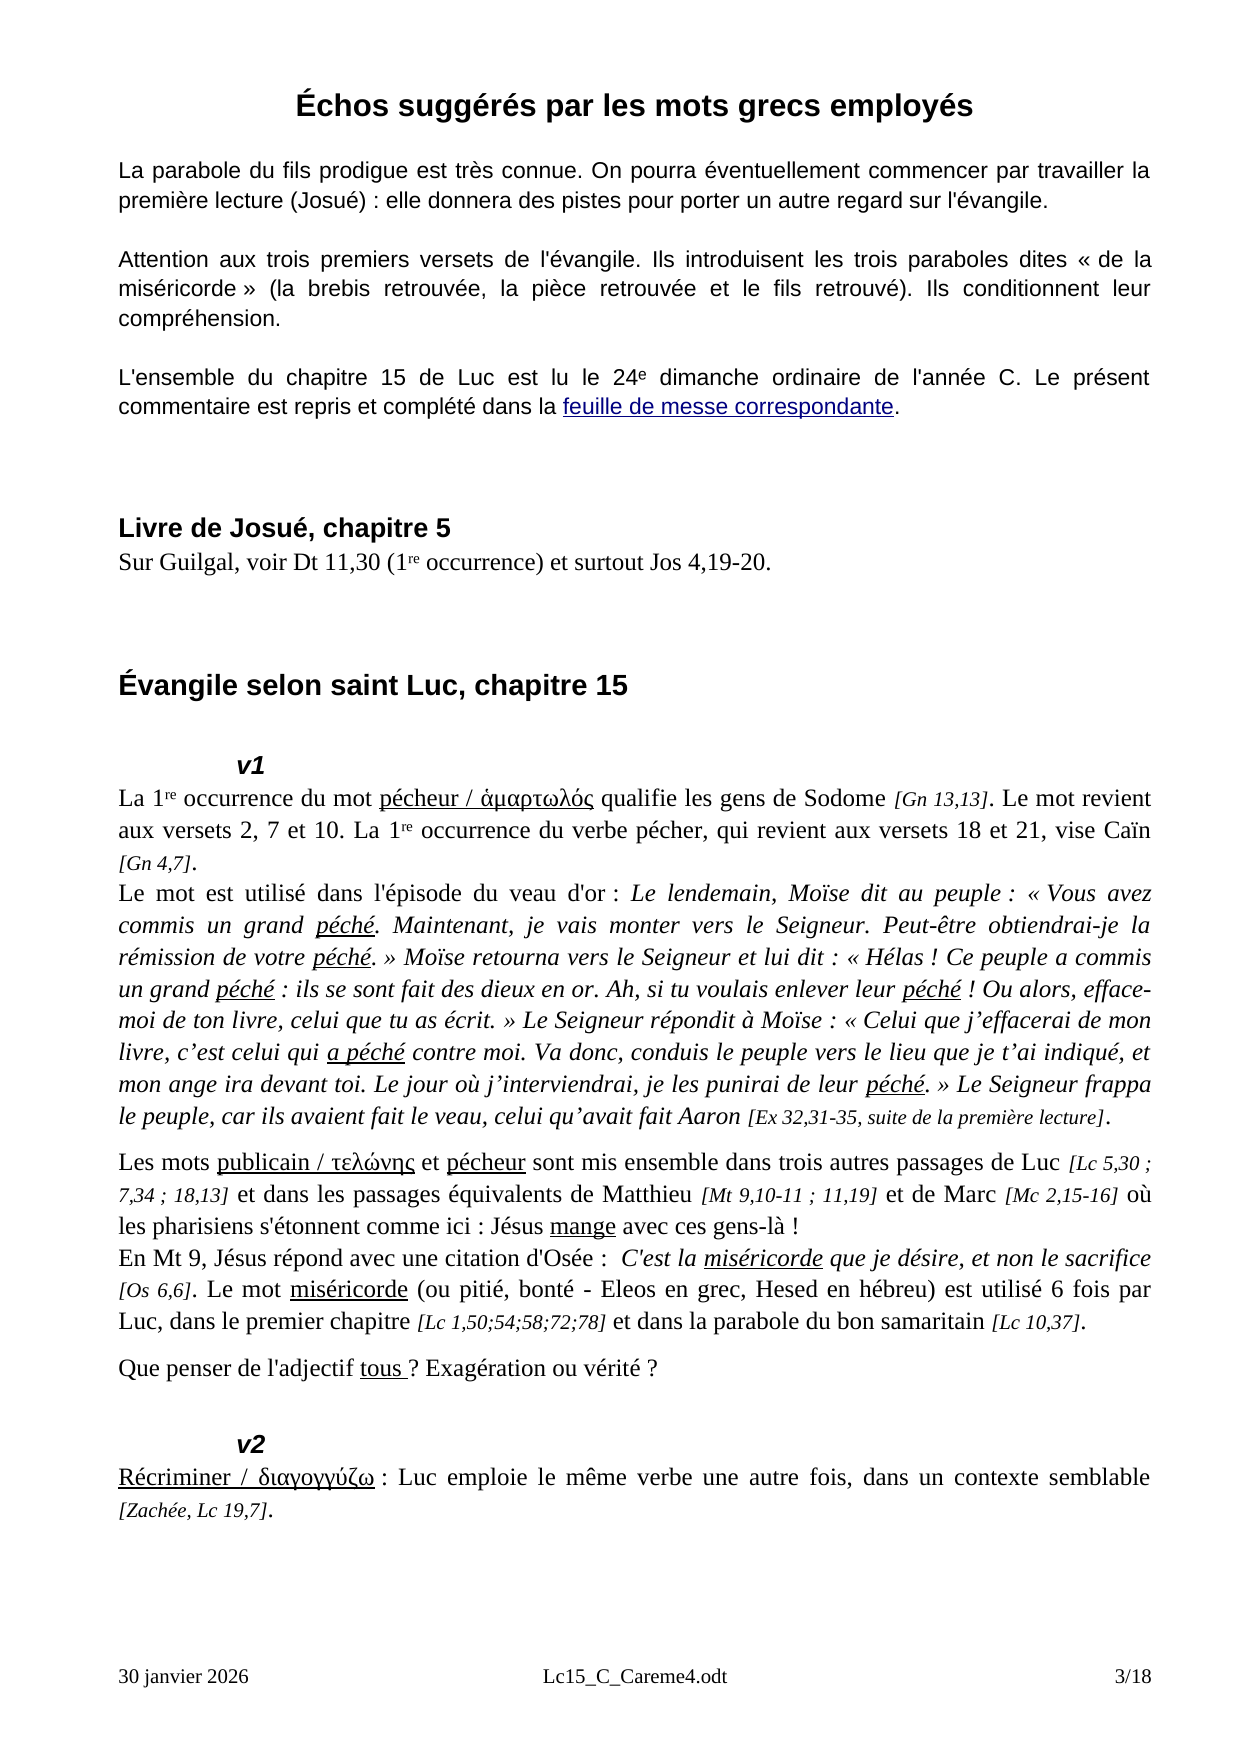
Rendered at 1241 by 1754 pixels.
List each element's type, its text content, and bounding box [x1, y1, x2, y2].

text Sur Guilgal, voir Dt 11,30 (1ʳᵉ occurrence) et surtout Jos 4,19-20. [118, 548, 1152, 576]
text Récriminer / διαγογγύζω : Luc emploie le même verbe une autre fois, dans un contexte semblable [Zachée, Lc 19,7]. [118, 1463, 1152, 1523]
text La parabole du fils prodigue est très connue. On pourra éventuellement commencer par travailler la première lecture (Josué) : elle donnera des pistes pour porter un autre regard sur l'évangile. [118, 158, 1152, 213]
text Que penser de l'adjectif tous ? Exagération ou vérité ? [118, 1354, 1152, 1381]
subtitle Échos suggérés par les mots grecs employés [118, 88, 1152, 123]
text La 1ʳᵉ occurrence du mot pécheur / ἁμαρτωλός qualifie les gens de Sodome [Gn 13,13]. Le mot revient aux versets 2, 7 et 10. La 1ʳᵉ occurrence du verbe pécher, qui revient aux versets 18 et 21, vise Caïn [Gn 4,7]. [118, 784, 1152, 875]
text L'ensemble du chapitre 15 de Luc est lu le 24ᵉ dimanche ordinaire de l'année C. Le présent commentaire est repris et complété dans la feuille de messe correspondante. [118, 364, 1152, 419]
subtitle Livre de Josué, chapitre 5 [118, 513, 1152, 543]
text Les mots publicain / τελώνης et pécheur sont mis ensemble dans trois autres passages de Luc [Lc 5,30 ; 7,34 ; 18,13] et dans les passages équivalents de Matthieu [Mt 9,10-11 ; 11,19] et de Marc [Mc 2,15-16] où les pharisiens s'étonnent comme ici : Jésus mange avec ces gens-là ! [118, 1148, 1152, 1239]
text Attention aux trois premiers versets de l'évangile. Ils introduisent les trois paraboles dites « de la miséricorde » (la brebis retrouvée, la pièce retrouvée et le fils retrouvé). Ils conditionnent leur compréhension. [118, 247, 1152, 331]
text En Mt 9, Jésus répond avec une citation d'Osée : C'est la miséricorde que je désire, et non le sacrifice [Os 6,6]. Le mot miséricorde (ou pitié, bonté - Eleos en grec, Hesed en hébreu) est utilisé 6 fois par Luc, dans le premier chapitre [Lc 1,50;54;58;72;78] et dans la parabole du bon samaritain [Lc 10,37]. [118, 1244, 1152, 1335]
text Le mot est utilisé dans l'épisode du veau d'or : Le lendemain, Moïse dit au peuple : « Vous avez commis un grand péché. Maintenant, je vais monter vers le Seigneur. Peut-être obtiendrai-je la rémission de votre péché. » Moïse retourna vers le Seigneur et lui dit : « Hélas ! Ce peuple a commis un grand péché : ils se sont fait des dieux en or. Ah, si tu voulais enlever leur péché ! Ou alors, efface-moi de ton livre, celui que tu as écrit. » Le Seigneur répondit à Moïse : « Celui que j’effacerai de mon livre, c’est celui qui a péché contre moi. Va donc, conduis le peuple vers le lieu que je t’ai indiqué, et mon ange ira devant toi. Le jour où j’interviendrai, je les punirai de leur péché. » Le Seigneur frappa le peuple, car ils avaient fait le veau, celui qu’avait fait Aaron [Ex 32,31-35, suite de la première lecture]. [118, 879, 1152, 1129]
subtitle v2 [236, 1430, 1152, 1459]
subtitle v1 [236, 751, 1152, 780]
subtitle Évangile selon saint Luc, chapitre 15 [118, 669, 1152, 702]
